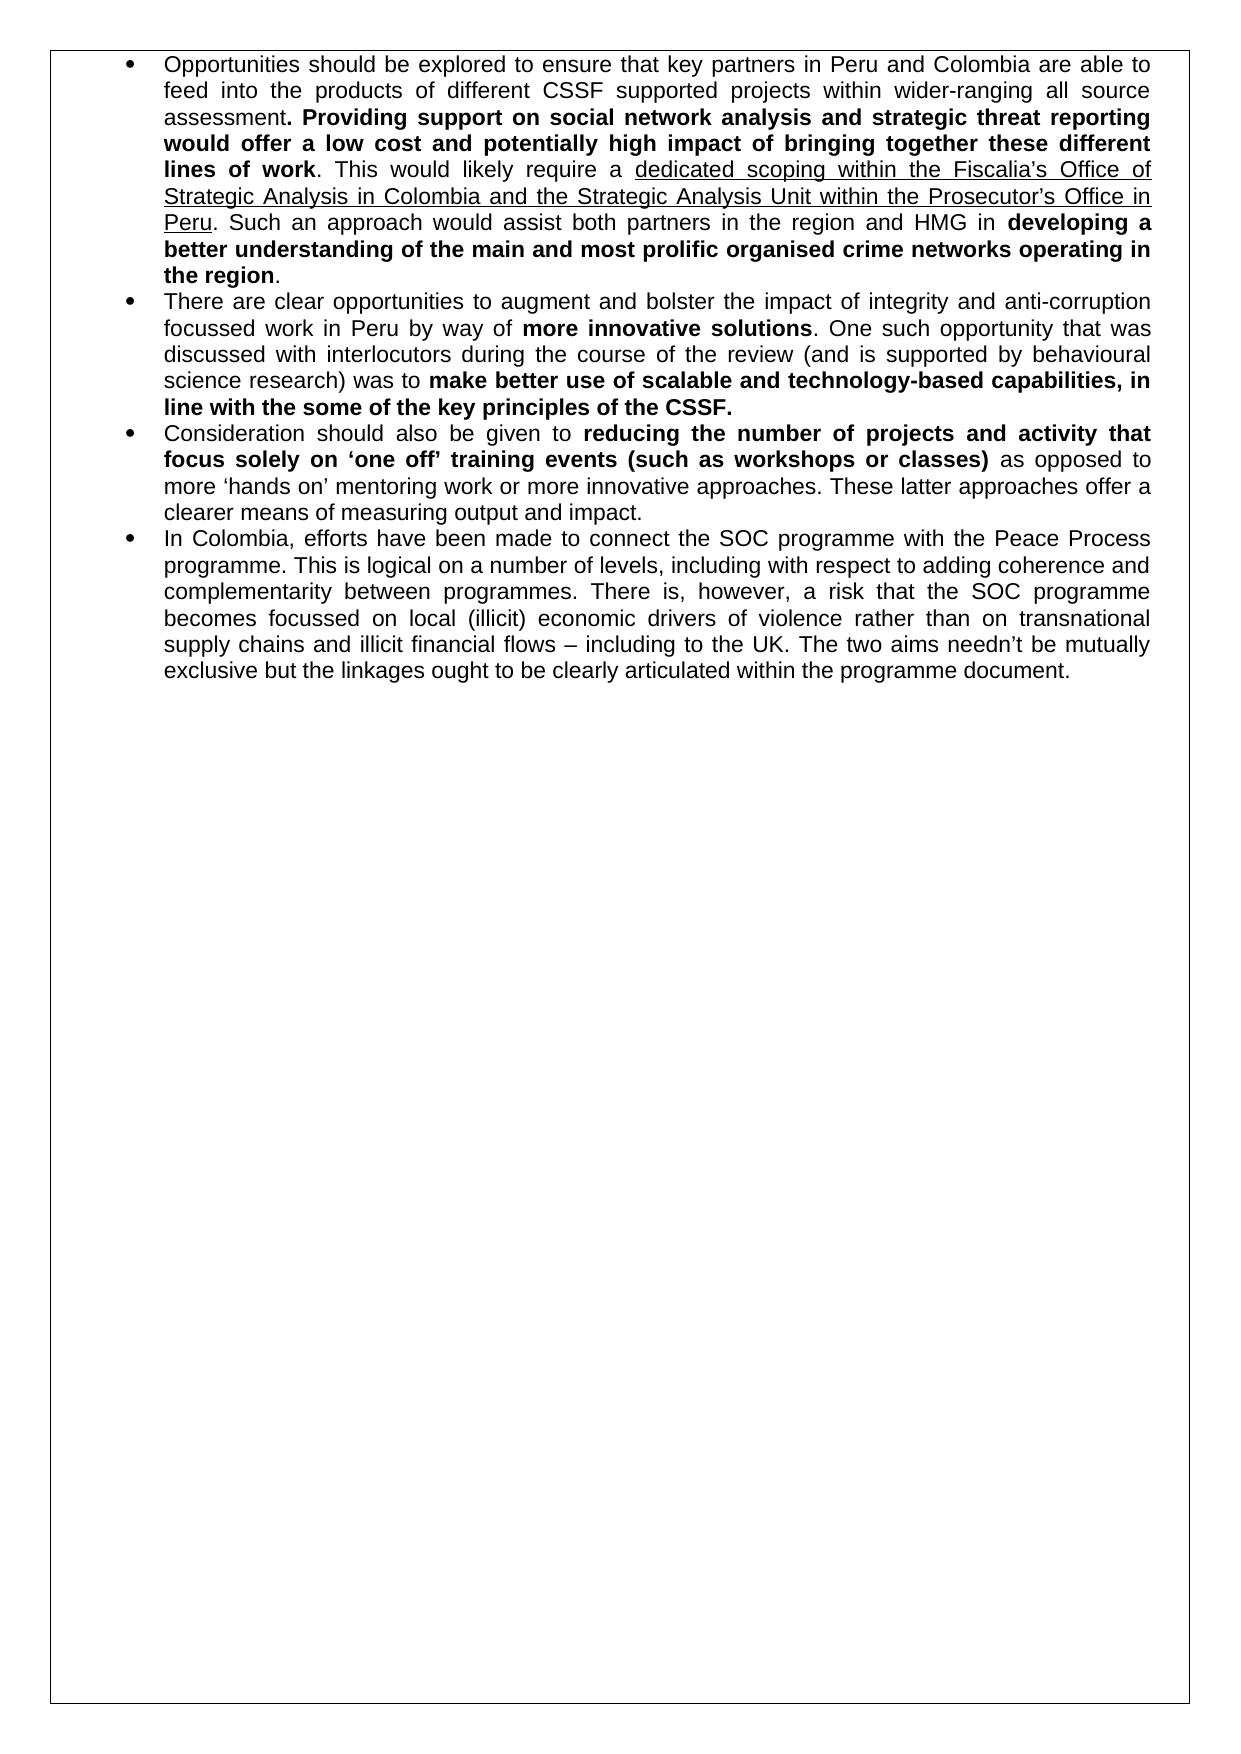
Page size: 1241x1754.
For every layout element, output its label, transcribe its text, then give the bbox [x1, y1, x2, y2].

list In Colombia, efforts have been made to connect the SOC programme with the Peace Process programme. This is logical on a number of levels, including with respect to adding coherence and complementarity between programmes. There is, however, a risk that the SOC programme becomes focussed on local (illicit) economic drivers of violence rather than on transnational supply chains and illicit financial flows – including to the UK. The two aims needn’t be mutually exclusive but the linkages ought to be clearly articulated within the programme document. [126, 525, 1152, 683]
list Opportunities should be explored to ensure that key partners in Peru and Colombia are able to feed into the products of different CSSF supported projects within wider-ranging all source assessment. Providing support on social network analysis and strategic threat reporting would offer a low cost and potentially high impact of bringing together these different lines of work. This would likely require a dedicated scoping within the Fiscalia’s Office of Strategic Analysis in Colombia and the Strategic Analysis Unit within the Prosecutor’s Office in Peru. Such an approach would assist both partners in the region and HMG in developing a better understanding of the main and most prolific organised crime networks operating in the region. [126, 51, 1152, 288]
list There are clear opportunities to augment and bolster the impact of integrity and anti-corruption focussed work in Peru by way of more innovative solutions. One such opportunity that was discussed with interlocutors during the course of the review (and is supported by behavioural science research) was to make better use of scalable and technology-based capabilities, in line with the some of the key principles of the CSSF. [126, 288, 1152, 420]
list Consideration should also be given to reducing the number of projects and activity that focus solely on ‘one off’ training events (such as workshops or classes) as opposed to more ‘hands on’ mentoring work or more innovative approaches. These latter approaches offer a clearer means of measuring output and impact. [126, 420, 1152, 525]
